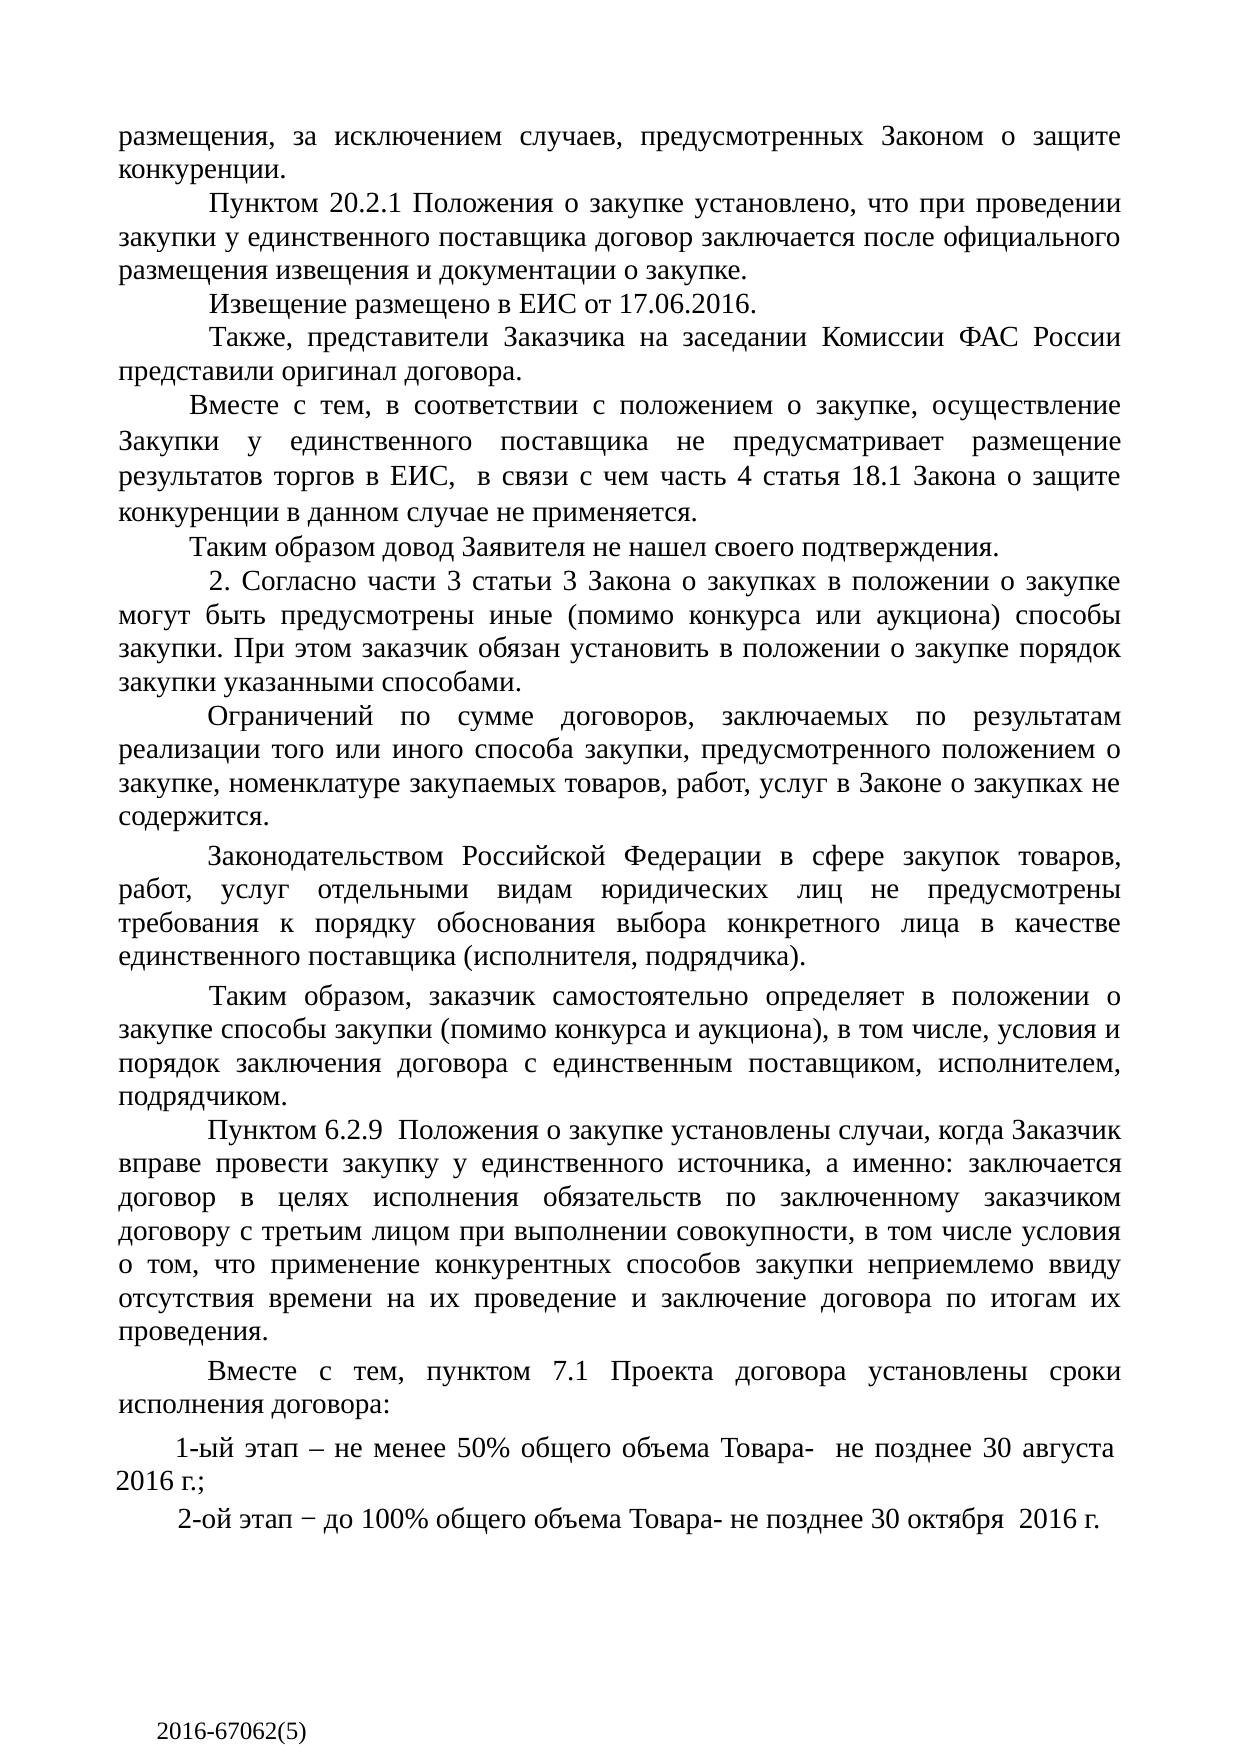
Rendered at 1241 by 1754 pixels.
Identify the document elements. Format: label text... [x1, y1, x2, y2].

text 1-ый этап – не менее 50% общего объема Товара- не позднее 30 августа 2016 г.; [115, 1430, 1116, 1497]
text Таким образом, заказчик самостоятельно определяет в положении о закупке способы закупки (помимо конкурса и аукциона), в том числе, условия и порядок заключения договора с единственным поставщиком, исполнителем, подрядчиком. [118, 978, 1122, 1112]
text Пунктом 6.2.9 Положения о закупке установлены случаи, когда Заказчик вправе провести закупку у единственного источника, а именно: заключается договор в целях исполнения обязательств по заключенному заказчиком договору с третьим лицом при выполнении совокупности, в том числе условия о том, что применение конкурентных способов закупки неприемлемо ввиду отсутствия времени на их проведение и заключение договора по итогам их проведения. [118, 1112, 1122, 1347]
text Вместе с тем, пунктом 7.1 Проекта договора установлены сроки исполнения договора: [118, 1353, 1122, 1420]
text размещения, за исключением случаев, предусмотренных Законом о защите конкуренции. [118, 118, 1122, 185]
text Также, представители Заказчика на заседании Комиссии ФАС России представили оригинал договора. [118, 319, 1122, 386]
text Извещение размещено в ЕИС от 17.06.2016. [118, 286, 1122, 319]
text Законодательством Российской Федерации в сфере закупок товаров, работ, услуг отдельными видам юридических лиц не предусмотрены требования к порядку обоснования выбора конкретного лица в качестве единственного поставщика (исполнителя, подрядчика). [118, 838, 1122, 972]
text Пунктом 20.2.1 Положения о закупке установлено, что при проведении закупки у единственного поставщика договор заключается после официального размещения извещения и документации о закупке. [118, 185, 1122, 286]
text Вместе с тем, в соответствии с положением о закупке, осуществление Закупки у единственного поставщика не предусматривает размещение результатов торгов в ЕИС, в связи с чем часть 4 статья 18.1 Закона о защите конкуренции в данном случае не применяется. [118, 386, 1122, 528]
text 2-ой этап − до 100% общего объема Товара- не позднее 30 октября 2016 г. [118, 1501, 1122, 1535]
text Ограничений по сумме договоров, заключаемых по результатам реализации того или иного способа закупки, предусмотренного положением о закупке, номенклатуре закупаемых товаров, работ, услуг в Законе о закупках не содержится. [118, 698, 1122, 832]
text Таким образом довод Заявителя не нашел своего подтверждения. [118, 528, 1122, 563]
text 2. Согласно части 3 статьи 3 Закона о закупках в положении о закупке могут быть предусмотрены иные (помимо конкурса или аукциона) способы закупки. При этом заказчик обязан установить в положении о закупке порядок закупки указанными способами. [118, 563, 1122, 698]
